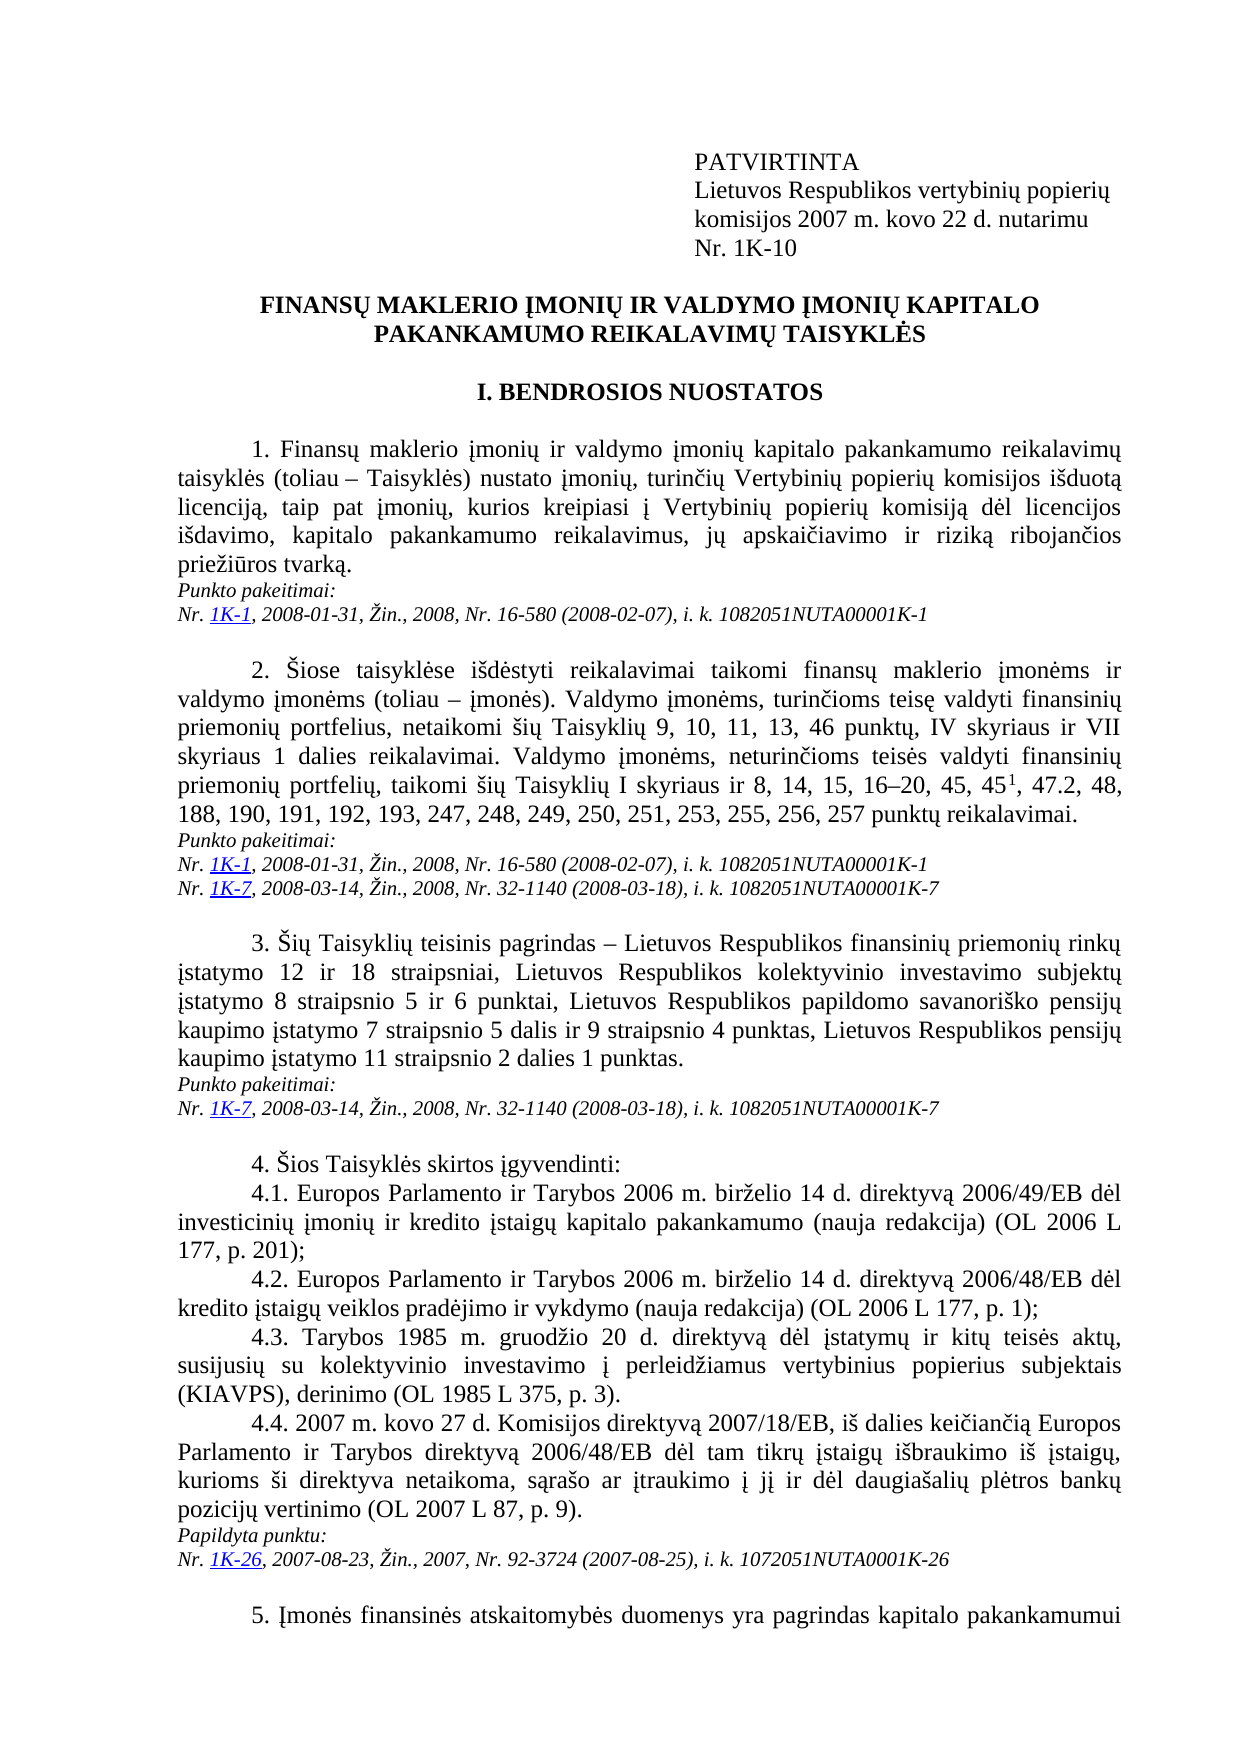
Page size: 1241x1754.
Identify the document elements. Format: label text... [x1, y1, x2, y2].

text 3. Šių Taisyklių teisinis pagrindas – Lietuvos Respublikos finansinių priemonių rinkų įstatymo 12 ir 18 straipsniai, Lietuvos Respublikos kolektyvinio investavimo subjektų įstatymo 8 straipsnio 5 ir 6 punktai, Lietuvos Respublikos papildomo savanoriško pensijų kaupimo įstatymo 7 straipsnio 5 dalis ir 9 straipsnio 4 punktas, Lietuvos Respublikos pensijų kaupimo įstatymo 11 straipsnio 2 dalies 1 punktas. [177, 928, 1122, 1072]
text PATVIRTINTA [177, 147, 1122, 176]
text Papildyta punktu: [177, 1523, 1122, 1547]
text Punkto pakeitimai: [177, 1072, 1122, 1096]
text komisijos 2007 m. kovo 22 d. nutarimu [177, 204, 1122, 233]
text Nr. 1K-7, 2008-03-14, Žin., 2008, Nr. 32-1140 (2008-03-18), i. k. 1082051NUTA00001K-7 [177, 1096, 1122, 1120]
text Lietuvos Respublikos vertybinių popierių [694, 176, 1122, 204]
text 4.1. Europos Parlamento ir Tarybos 2006 m. birželio 14 d. direktyvą 2006/49/EB dėl investicinių įmonių ir kredito įstaigų kapitalo pakankamumo (nauja redakcija) (OL 2006 L 177, p. 201); [177, 1178, 1122, 1264]
text I. BENDROSIOS NUOSTATOS [177, 377, 1122, 406]
text 4.4. 2007 m. kovo 27 d. Komisijos direktyvą 2007/18/EB, iš dalies keičiančią Europos Parlamento ir Tarybos direktyvą 2006/48/EB dėl tam tikrų įstaigų išbraukimo iš įstaigų, kurioms ši direktyva netaikoma, sąrašo ar įtraukimo į jį ir dėl daugiašalių plėtros bankų pozicijų vertinimo (OL 2007 L 87, p. 9). [177, 1408, 1122, 1523]
text FINANSŲ MAKLERIO ĮMONIŲ IR VALDYMO ĮMONIŲ KAPITALO PAKANKAMUMO REIKALAVIMŲ TAISYKLĖS [177, 291, 1122, 348]
text Nr. 1K-1, 2008-01-31, Žin., 2008, Nr. 16-580 (2008-02-07), i. k. 1082051NUTA00001K-1 [177, 602, 1122, 626]
text 1. Finansų maklerio įmonių ir valdymo įmonių kapitalo pakankamumo reikalavimų taisyklės (toliau – Taisyklės) nustato įmonių, turinčių Vertybinių popierių komisijos išduotą licenciją, taip pat įmonių, kurios kreipiasi į Vertybinių popierių komisiją dėl licencijos išdavimo, kapitalo pakankamumo reikalavimus, jų apskaičiavimo ir riziką ribojančios priežiūros tvarką. [177, 434, 1122, 578]
text 4. Šios Taisyklės skirtos įgyvendinti: [177, 1149, 1122, 1178]
text Punkto pakeitimai: [177, 827, 1122, 852]
text Nr. 1K-10 [177, 233, 1122, 262]
text 2. Šiose taisyklėse išdėstyti reikalavimai taikomi finansų maklerio įmonėms ir valdymo įmonėms (toliau – įmonės). Valdymo įmonėms, turinčioms teisę valdyti finansinių priemonių portfelius, netaikomi šių Taisyklių 9, 10, 11, 13, 46 punktų, IV skyriaus ir VII skyriaus 1 dalies reikalavimai. Valdymo įmonėms, neturinčioms teisės valdyti finansinių priemonių portfelių, taikomi šių Taisyklių I skyriaus ir 8, 14, 15, 16–20, 45, 451, 47.2, 48, 188, 190, 191, 192, 193, 247, 248, 249, 250, 251, 253, 255, 256, 257 punktų reikalavimai. [177, 655, 1122, 827]
text 4.3. Tarybos 1985 m. gruodžio 20 d. direktyvą dėl įstatymų ir kitų teisės aktų, susijusių su kolektyvinio investavimo į perleidžiamus vertybinius popierius subjektais (KIAVPS), derinimo (OL 1985 L 375, p. 3). [177, 1322, 1122, 1408]
text Nr. 1K-26, 2007-08-23, Žin., 2007, Nr. 92-3724 (2007-08-25), i. k. 1072051NUTA0001K-26 [177, 1547, 1122, 1571]
text Punkto pakeitimai: [177, 578, 1122, 602]
text Nr. 1K-7, 2008-03-14, Žin., 2008, Nr. 32-1140 (2008-03-18), i. k. 1082051NUTA00001K-7 [177, 876, 1122, 900]
text 5. Įmonės finansinės atskaitomybės duomenys yra pagrindas kapitalo pakankamumui [177, 1600, 1122, 1628]
text 4.2. Europos Parlamento ir Tarybos 2006 m. birželio 14 d. direktyvą 2006/48/EB dėl kredito įstaigų veiklos pradėjimo ir vykdymo (nauja redakcija) (OL 2006 L 177, p. 1); [177, 1264, 1122, 1322]
text Nr. 1K-1, 2008-01-31, Žin., 2008, Nr. 16-580 (2008-02-07), i. k. 1082051NUTA00001K-1 [177, 852, 1122, 876]
